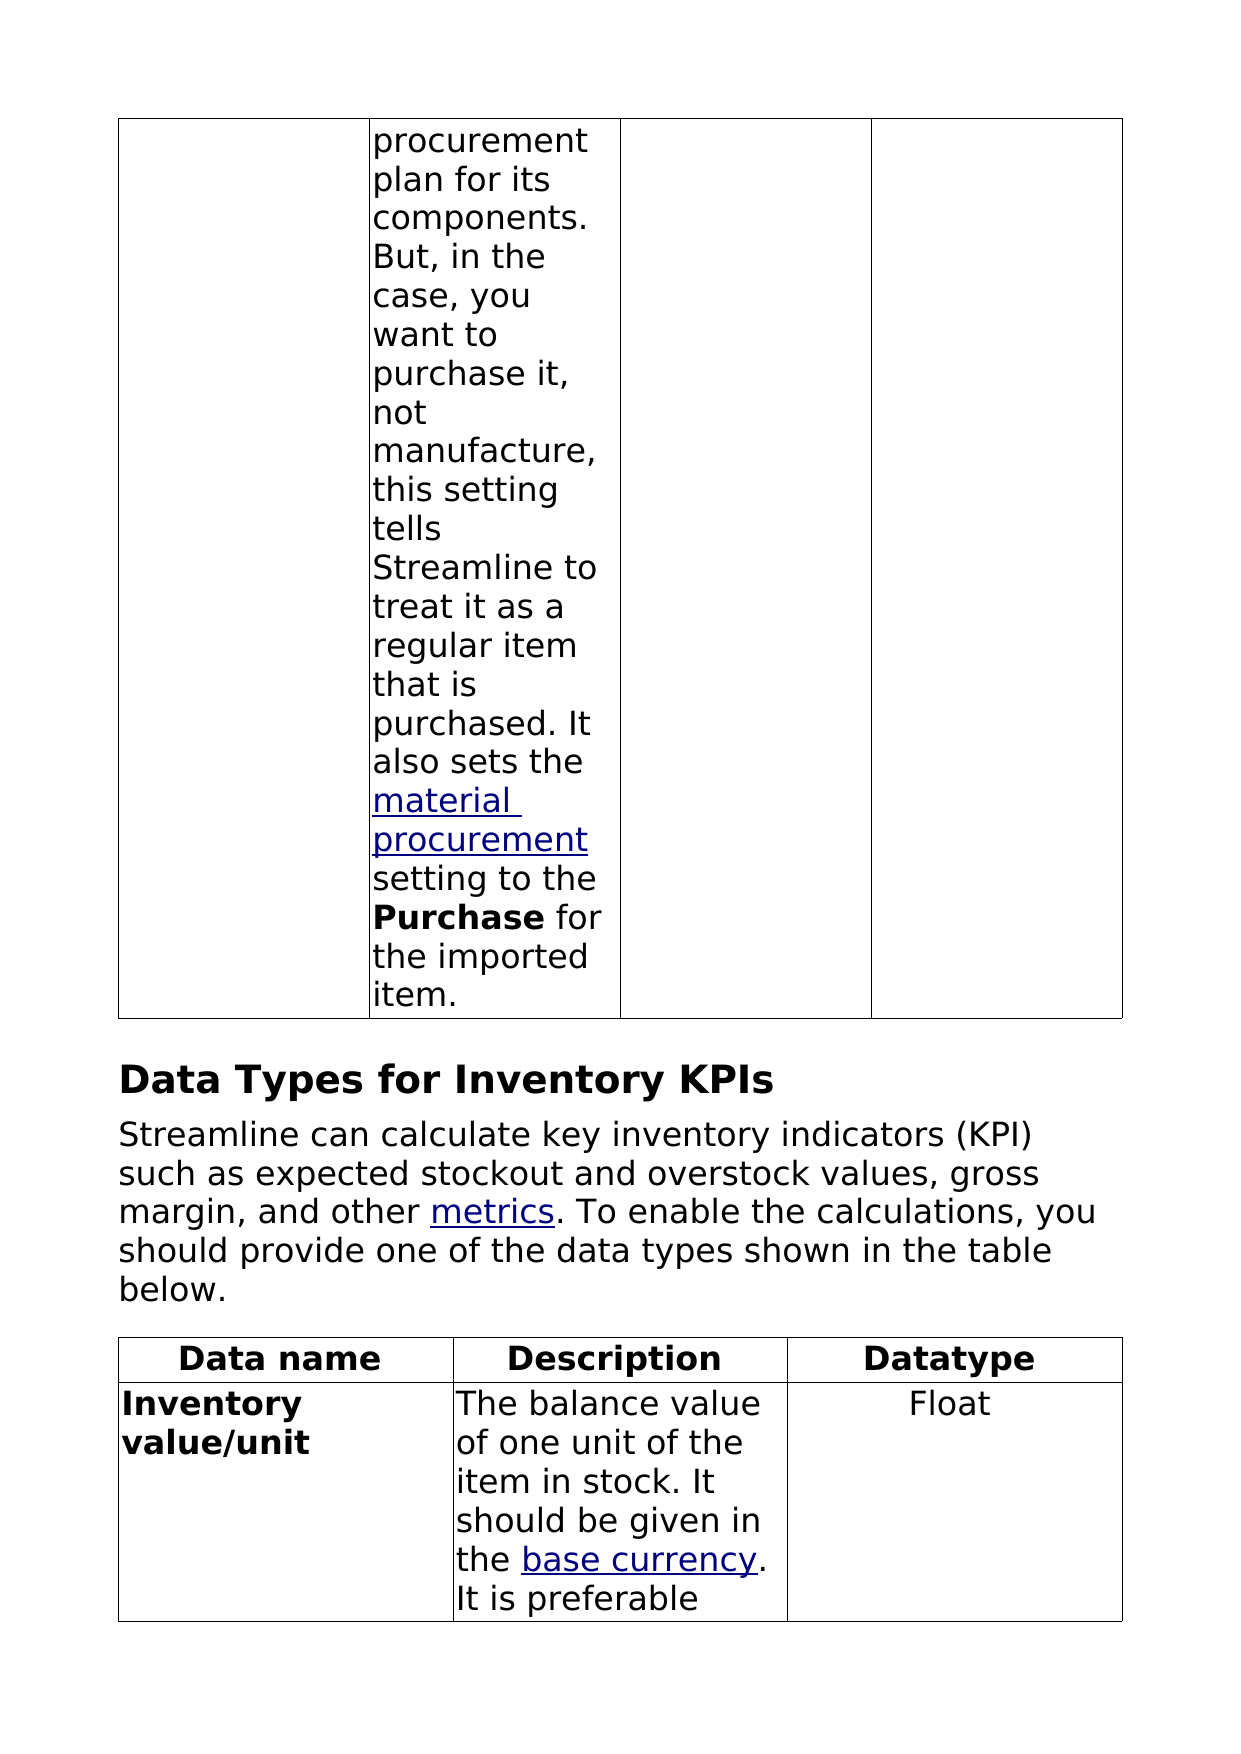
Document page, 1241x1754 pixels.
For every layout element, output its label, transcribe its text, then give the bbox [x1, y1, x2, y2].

text Streamline can calculate key inventory indicators (KPI) such as expected stockout and overstock values, gross margin, and other metrics. To enable the calculations, you should provide one of the data types shown in the table below. [118, 1115, 1122, 1309]
table_header Datatype [788, 1338, 1122, 1382]
table_cell Float [788, 1383, 1122, 1621]
table_cell [621, 119, 871, 1018]
table_cell The balance value of one unit of the item in stock. It should be given in the base currency. It is preferable [454, 1383, 787, 1621]
table_cell procurement plan for its components. But, in the case, you want to purchase it, not manufacture, this setting tells Streamline to treat it as a regular item that is purchased. It also sets the material procurement setting to the Purchase for the imported item. [370, 119, 620, 1018]
table_cell [872, 119, 1122, 1018]
table_header Data name [119, 1338, 453, 1382]
table_cell [119, 119, 369, 1018]
table_header Description [454, 1338, 787, 1382]
subtitle Data Types for Inventory KPIs [118, 1058, 1122, 1103]
table_cell Inventory value/unit [119, 1383, 453, 1621]
